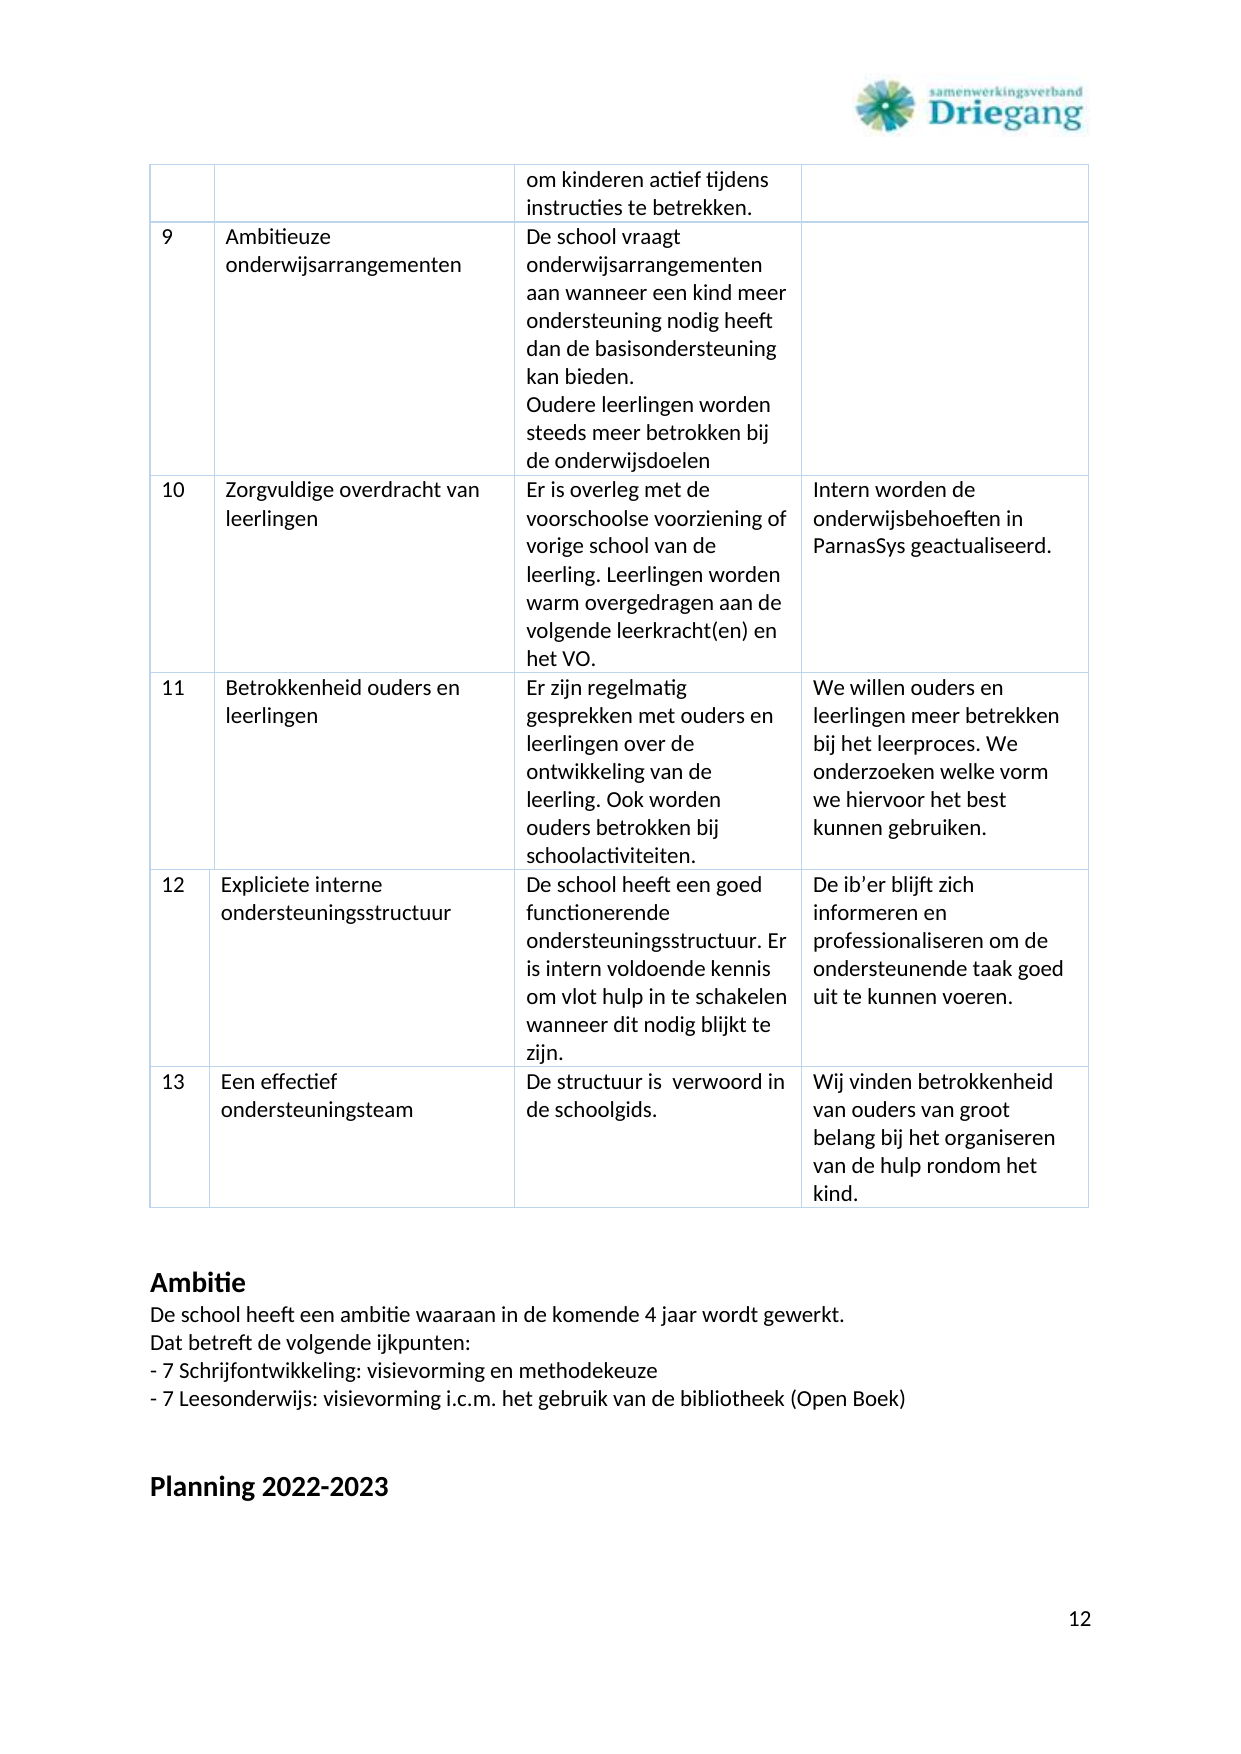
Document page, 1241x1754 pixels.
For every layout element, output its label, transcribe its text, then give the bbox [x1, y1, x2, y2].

table_cell 12 [151, 870, 209, 1066]
text De school heeft een ambitie waaraan in de komende 4 jaar wordt gewerkt. [150, 1300, 1090, 1328]
table_cell 9 [151, 223, 214, 474]
table_cell Intern worden de onderwijsbehoeften in ParnasSys geactualiseerd. [802, 476, 1088, 672]
table_cell Zorgvuldige overdracht van leerlingen [215, 476, 514, 672]
table_cell 10 [151, 476, 214, 672]
table_cell We willen ouders en leerlingen meer betrekken bij het leerproces. We onderzoeken welke vorm we hiervoor het best kunnen gebruiken. [802, 673, 1088, 869]
table_cell [802, 165, 1088, 221]
table_cell [215, 165, 514, 221]
table_cell [151, 165, 214, 221]
text Planning 2022-2023 [150, 1468, 1090, 1504]
table_cell De school vraagt onderwijsarrangementen aan wanneer een kind meer ondersteuning nodig heeft dan de basisondersteuning kan bieden. Oudere leerlingen worden steeds meer betrokken bij de onderwijsdoelen [515, 223, 801, 474]
text Ambitie [150, 1264, 1090, 1300]
table_cell Er zijn regelmatig gesprekken met ouders en leerlingen over de ontwikkeling van de leerling. Ook worden ouders betrokken bij schoolactiviteiten. [515, 673, 801, 869]
table_cell om kinderen actief tijdens instructies te betrekken. [515, 165, 801, 221]
table_cell [802, 223, 1088, 474]
text - 7 Schrijfontwikkeling: visievorming en methodekeuze [150, 1356, 1090, 1384]
text - 7 Leesonderwijs: visievorming i.c.m. het gebruik van de bibliotheek (Open Boek) [150, 1384, 1090, 1412]
table_cell Wij vinden betrokkenheid van ouders van groot belang bij het organiseren van de hulp rondom het kind. [802, 1067, 1088, 1207]
table_cell Een effectief ondersteuningsteam [210, 1067, 514, 1207]
table_cell De school heeft een goed functionerende ondersteuningsstructuur. Er is intern voldoende kennis om vlot hulp in te schakelen wanneer dit nodig blijkt te zijn. [515, 870, 801, 1066]
table_cell 11 [151, 673, 214, 869]
table_cell 13 [151, 1067, 209, 1207]
text Dat betreft de volgende ijkpunten: [150, 1328, 1090, 1356]
table_cell Ambitieuze onderwijsarrangementen [215, 223, 514, 474]
table_cell De ib’er blijft zich informeren en professionaliseren om de ondersteunende taak goed uit te kunnen voeren. [802, 870, 1088, 1066]
table_cell Er is overleg met de voorschoolse voorziening of vorige school van de leerling. Leerlingen worden warm overgedragen aan de volgende leerkracht(en) en het VO. [515, 476, 801, 672]
table_cell De structuur is verwoord in de schoolgids. [515, 1067, 801, 1207]
table_cell Expliciete interne ondersteuningsstructuur [210, 870, 514, 1066]
table_cell Betrokkenheid ouders en leerlingen [215, 673, 514, 869]
